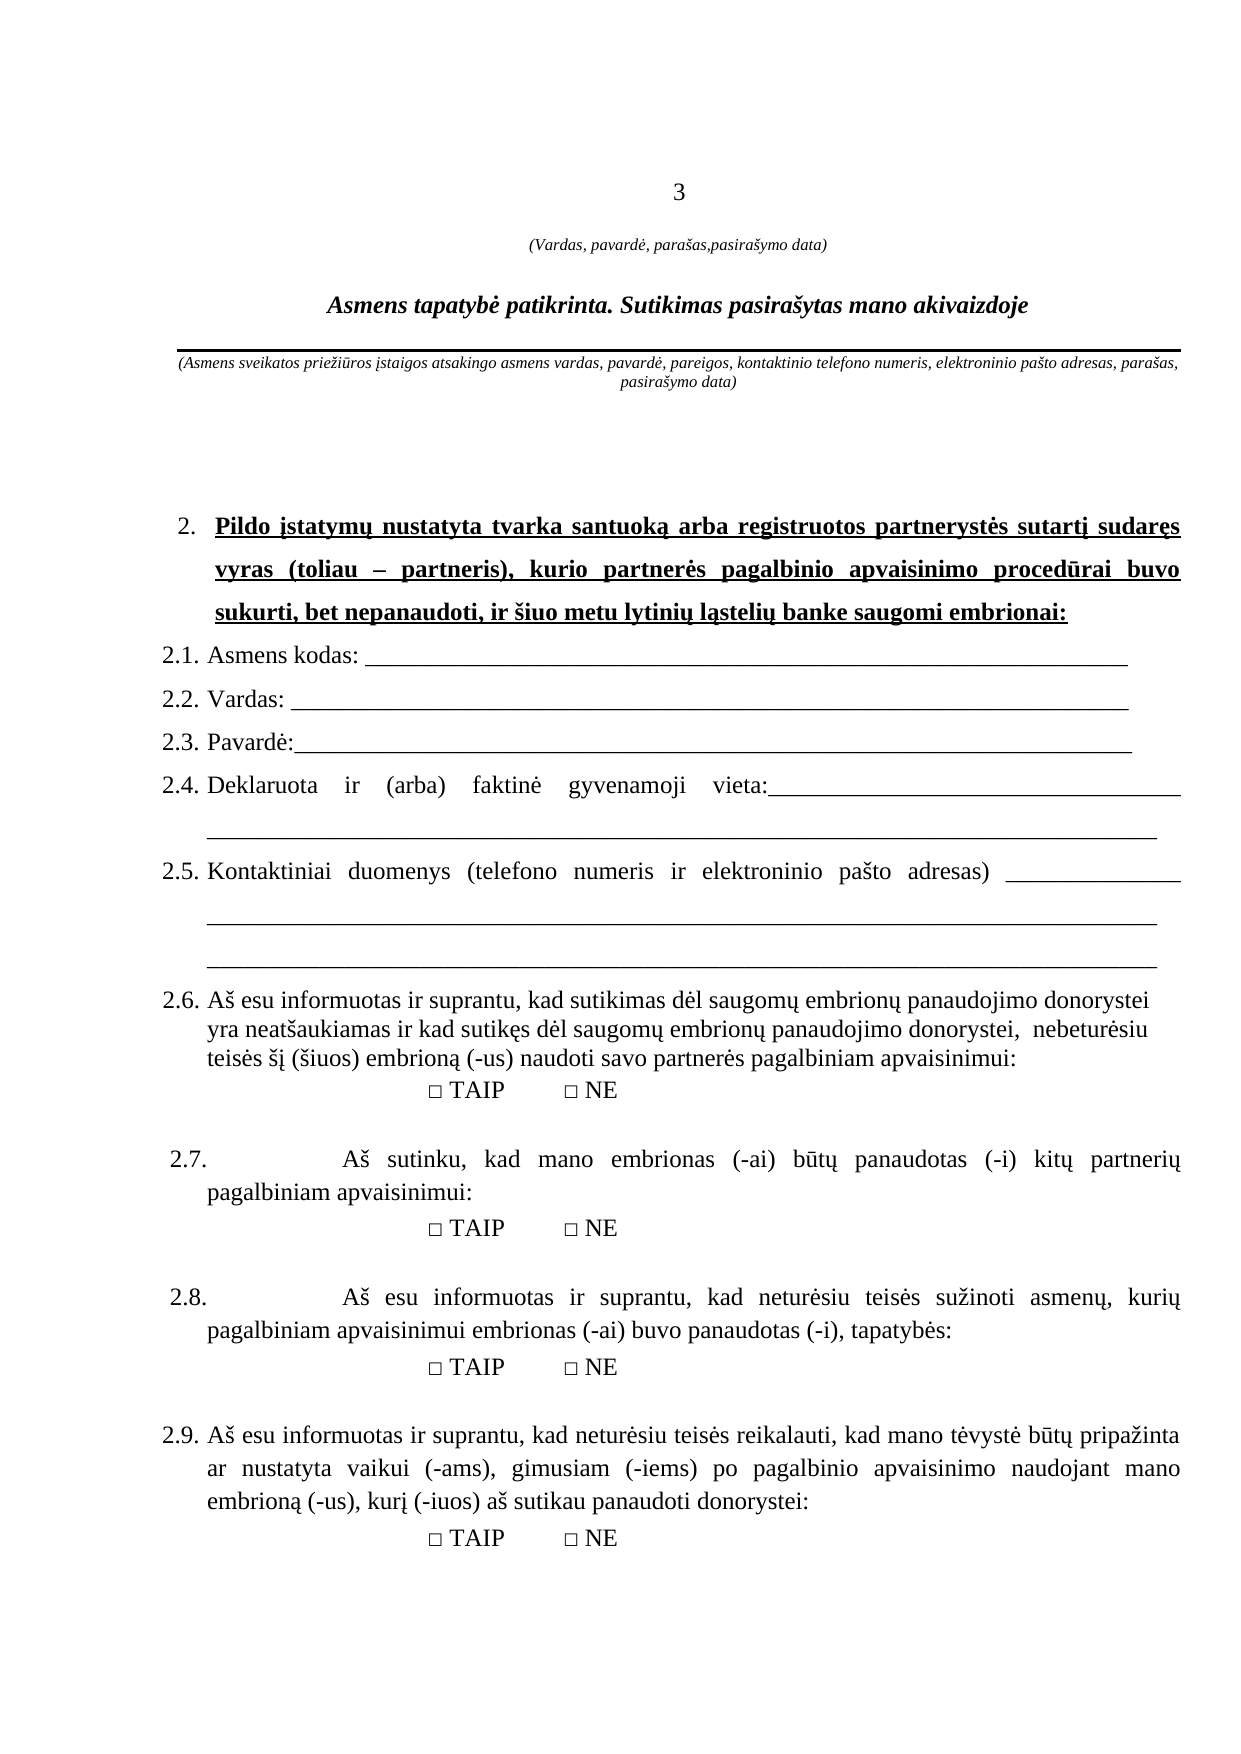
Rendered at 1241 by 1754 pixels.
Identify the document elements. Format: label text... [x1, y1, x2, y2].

text ☐ TAIP ☐ NE [428, 1519, 1181, 1553]
text 2.9. Aš esu informuotas ir suprantu, kad neturėsiu teisės reikalauti, kad mano tėvystė būtų pripažinta ar nustatyta vaikui (-ams), gimusiam (-iems) po pagalbinio apvaisinimo naudojant mano embrioną (-us), kurį (-iuos) aš sutikau panaudoti donorystei: [162, 1420, 1181, 1515]
text 2.6. Aš esu informuotas ir suprantu, kad sutikimas dėl saugomų embrionų panaudojimo donorystei yra neatšaukiamas ir kad sutikęs dėl saugomų embrionų panaudojimo donorystei, nebeturėsiu teisės šį (šiuos) embrioną (-us) naudoti savo partnerės pagalbiniam apvaisinimui: [162, 986, 1181, 1072]
text 2. Pildo įstatymų nustatyta tvarka santuoką arba registruotos partnerystės sutartį sudaręs vyras (toliau – partneris), kurio partnerės pagalbinio apvaisinimo procedūrai buvo sukurti, bet nepanaudoti, ir šiuo metu lytinių ląstelių banke saugomi embrionai: [177, 511, 1181, 626]
text 2.3. Pavardė:___________________________________________________________________ [162, 727, 1181, 756]
text (Vardas, pavardė, parašas,pasirašymo data) [177, 235, 1181, 261]
text ☐ TAIP ☐ NE [428, 1210, 1181, 1244]
text 2.8. Aš esu informuotas ir suprantu, kad neturėsiu teisės sužinoti asmenų, kurių pagalbiniam apvaisinimui embrionas (-ai) buvo panaudotas (-i), tapatybės: [169, 1282, 1181, 1344]
text (Asmens sveikatos priežiūros įstaigos atsakingo asmens vardas, pavardė, pareigos, kontaktinio telefono numeris, elektroninio pašto adresas, parašas, pasirašymo data) [177, 352, 1181, 391]
text 2.5. Kontaktiniai duomenys (telefono numeris ir elektroninio pašto adresas) ______________ ____________________________________________________________________________ ____________________________________________________________________________ [162, 856, 1181, 971]
text ☐ TAIP ☐ NE [428, 1072, 1181, 1106]
text 2.4. Deklaruota ir (arba) faktinė gyvenamoji vieta:_________________________________ ____________________________________________________________________________ [162, 770, 1181, 842]
text Asmens tapatybė patikrinta. Sutikimas pasirašytas mano akivaizdoje [177, 290, 1181, 318]
text ☐ TAIP ☐ NE [428, 1348, 1181, 1382]
text 2.7. Aš sutinku, kad mano embrionas (-ai) būtų panaudotas (-i) kitų partnerių pagalbiniam apvaisinimui: [169, 1144, 1181, 1206]
text 2.1. Asmens kodas: _____________________________________________________________ [162, 641, 1181, 669]
text 2.2. Vardas: ___________________________________________________________________ [162, 684, 1181, 712]
